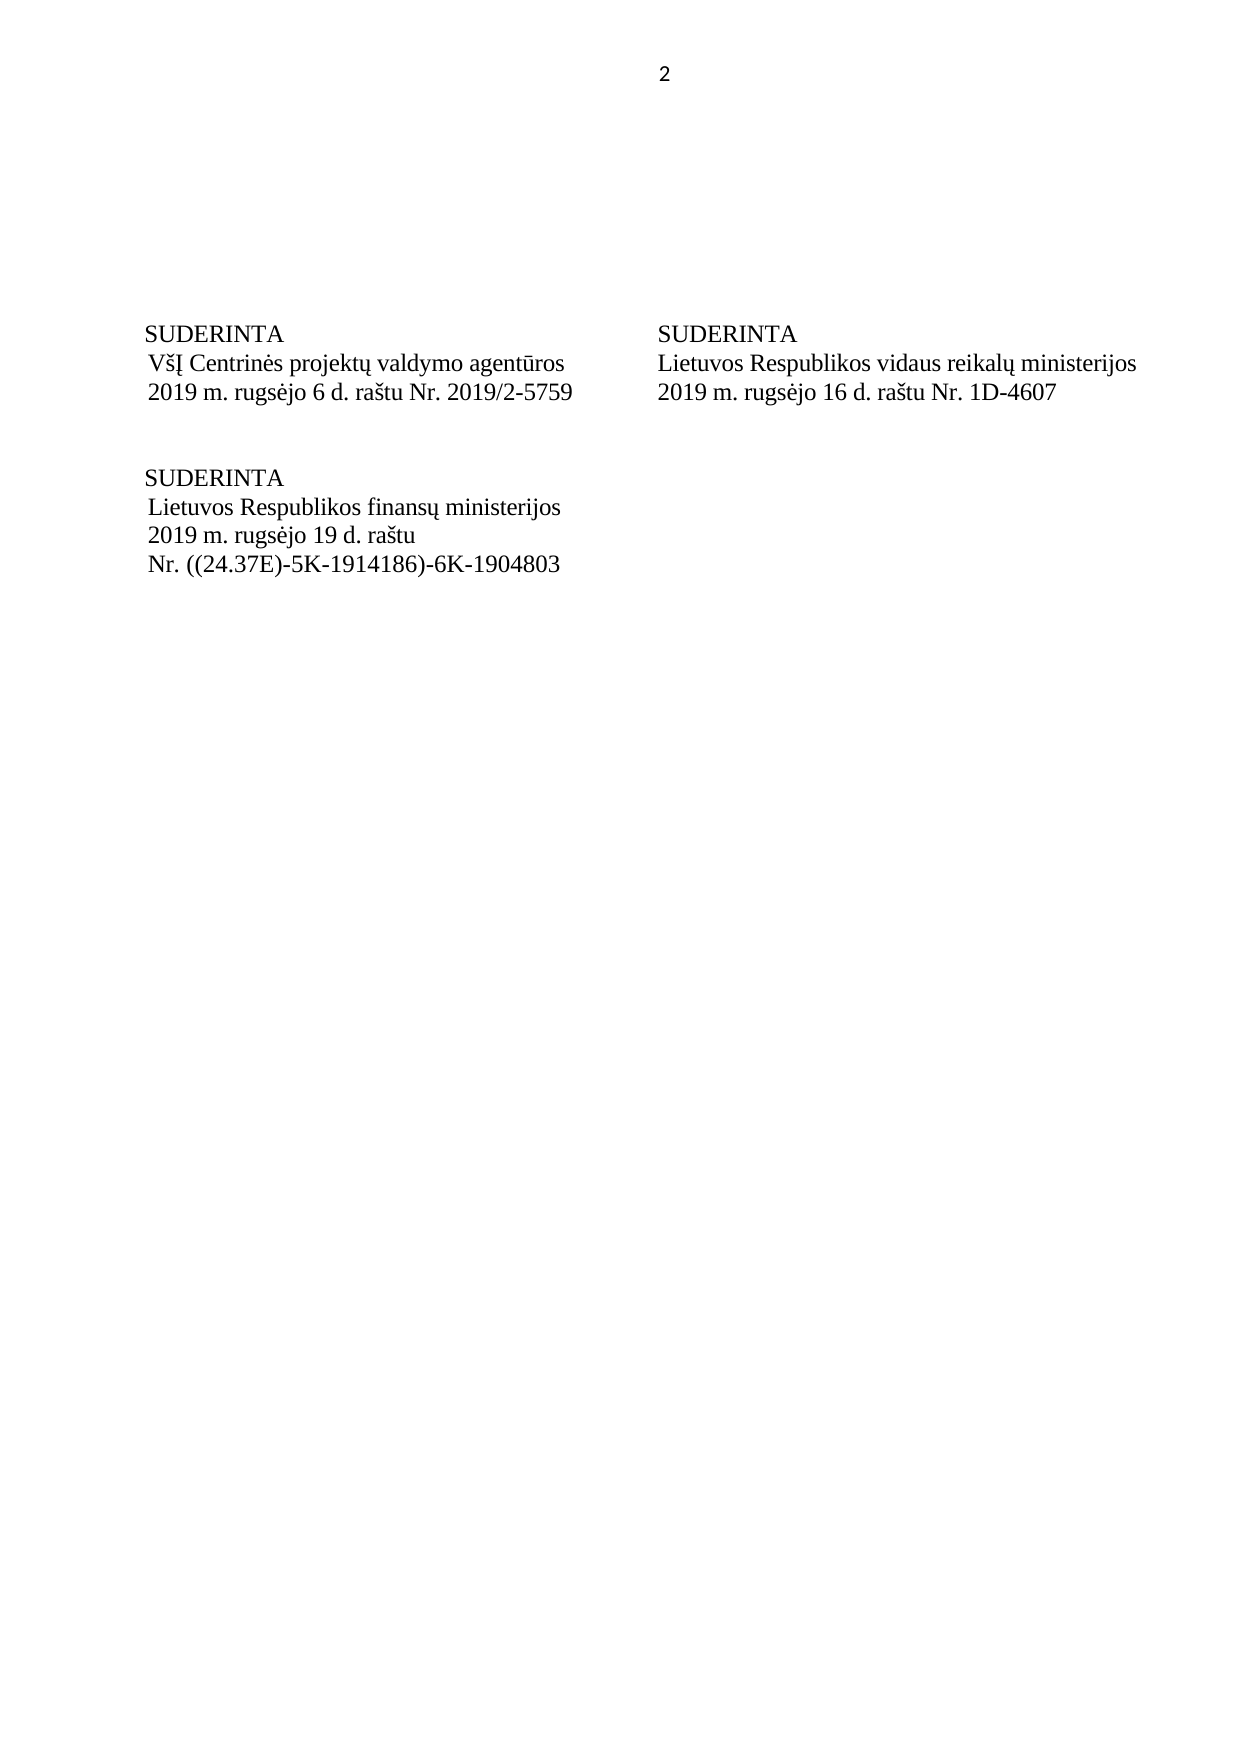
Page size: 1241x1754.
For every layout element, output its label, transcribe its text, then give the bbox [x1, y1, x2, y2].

table_header SUDERINTA Lietuvos Respublikos vidaus reikalų ministerijos 2019 m. rugsėjo 16 d. raštu Nr. 1D-4607 [646, 118, 1159, 578]
table_header [1159, 118, 1240, 578]
table_header SUDERINTA VšĮ Centrinės projektų valdymo agentūros 2019 m. rugsėjo 6 d. raštu Nr. 2019/2-5759 SUDERINTA Lietuvos Respublikos finansų ministerijos 2019 m. rugsėjo 19 d. raštu Nr. ((24.37E)-5K-1914186)-6K-1904803 [133, 118, 646, 578]
